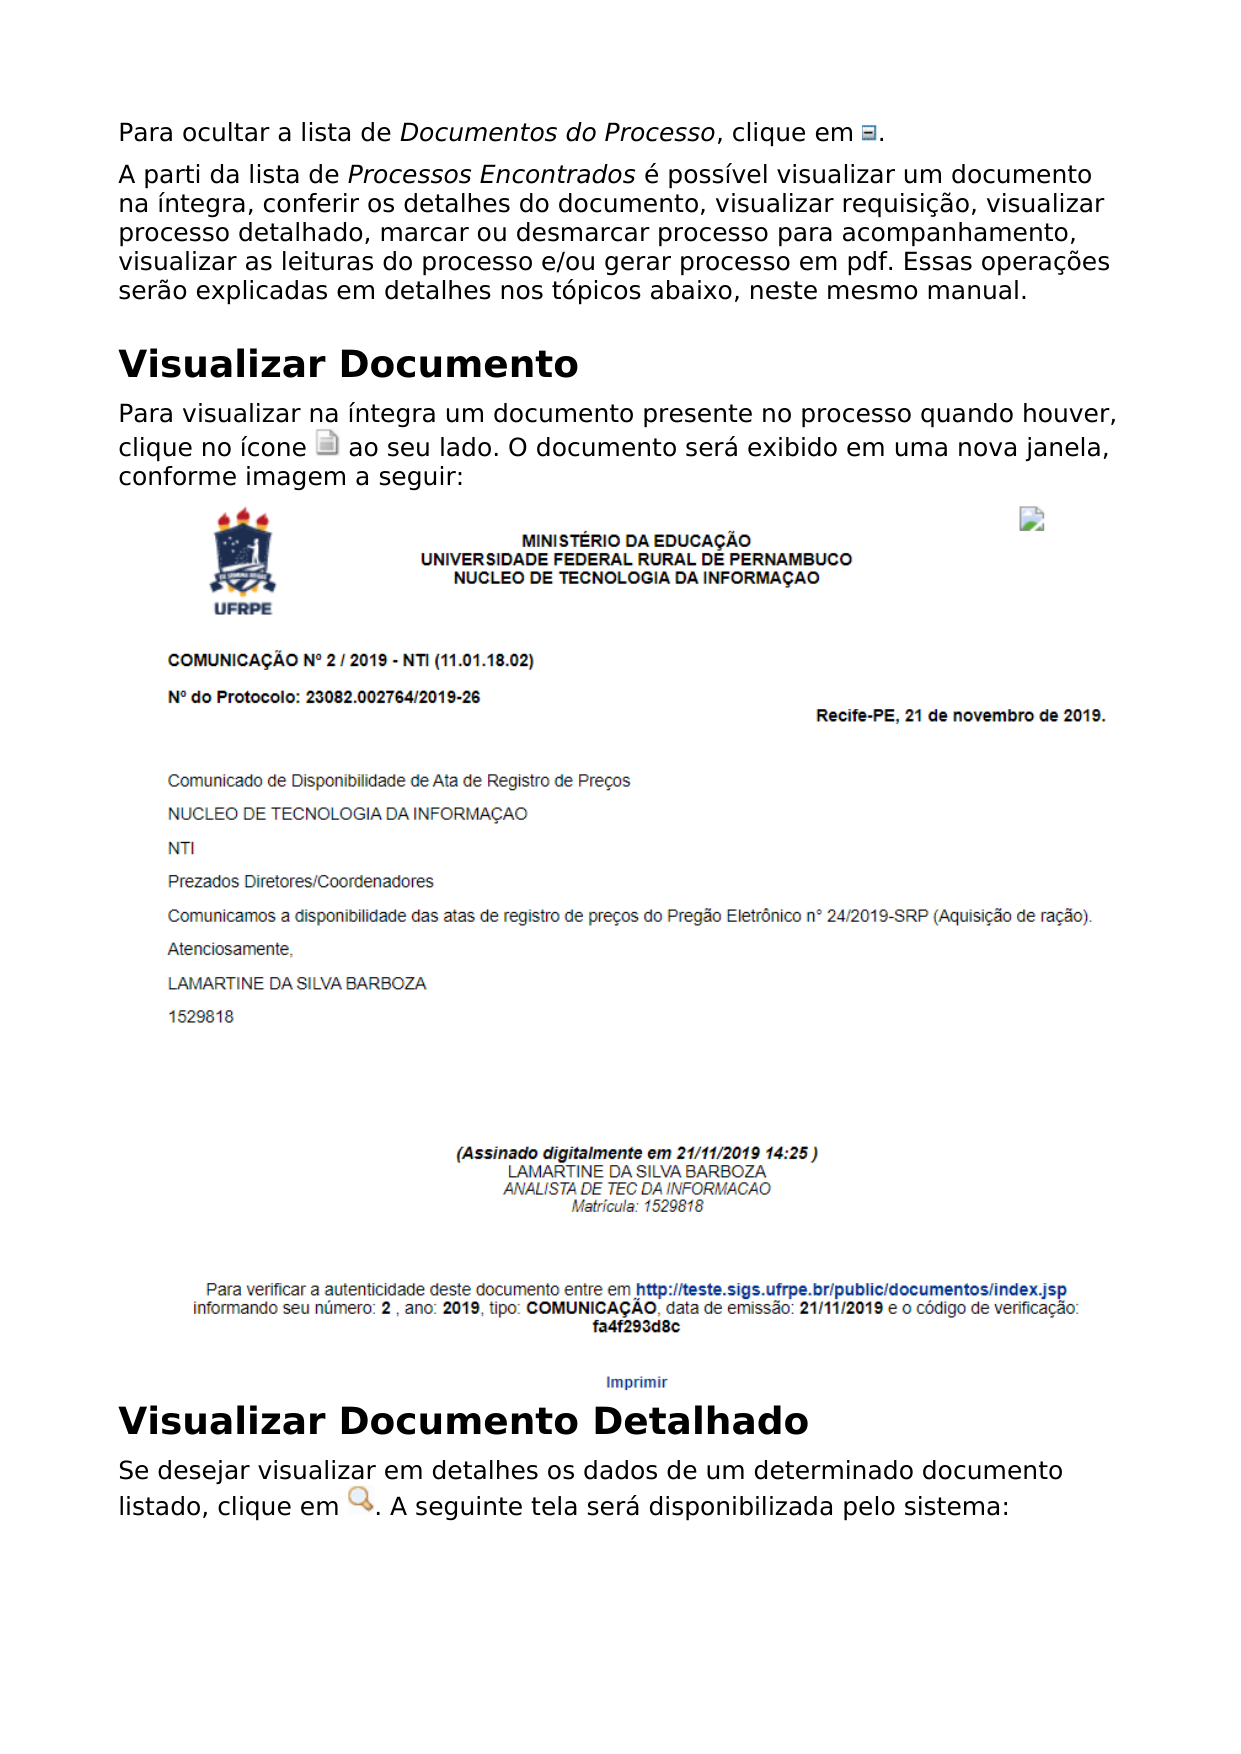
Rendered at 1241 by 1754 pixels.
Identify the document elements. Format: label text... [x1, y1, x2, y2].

subtitle Visualizar Documento Detalhado [118, 1400, 1122, 1443]
text Para ocultar a lista de Documentos do Processo, clique em . [118, 118, 1122, 147]
text Se desejar visualizar em detalhes os dados de um determinado documento listado, clique em . A seguinte tela será disponibilizada pelo sistema: [118, 1456, 1122, 1521]
picture [347, 1485, 375, 1515]
text A parti da lista de Processos Encontrados é possível visualizar um documento na íntegra, conferir os detalhes do documento, visualizar requisição, visualizar processo detalhado, marcar ou desmarcar processo para acompanhamento, visualizar as leituras do processo e/ou gerar processo em pdf. Essas operações serão explicadas em detalhes nos tópicos abaixo, neste mesmo manual. [118, 160, 1122, 306]
picture [118, 504, 1123, 1400]
text Para visualizar na íntegra um documento presente no processo quando houver, clique no ícone ao seu lado. O documento será exibido em uma nova janela, conforme imagem a seguir: [118, 399, 1122, 492]
picture [315, 428, 341, 457]
subtitle Visualizar Documento [118, 343, 1122, 387]
picture [862, 124, 878, 142]
